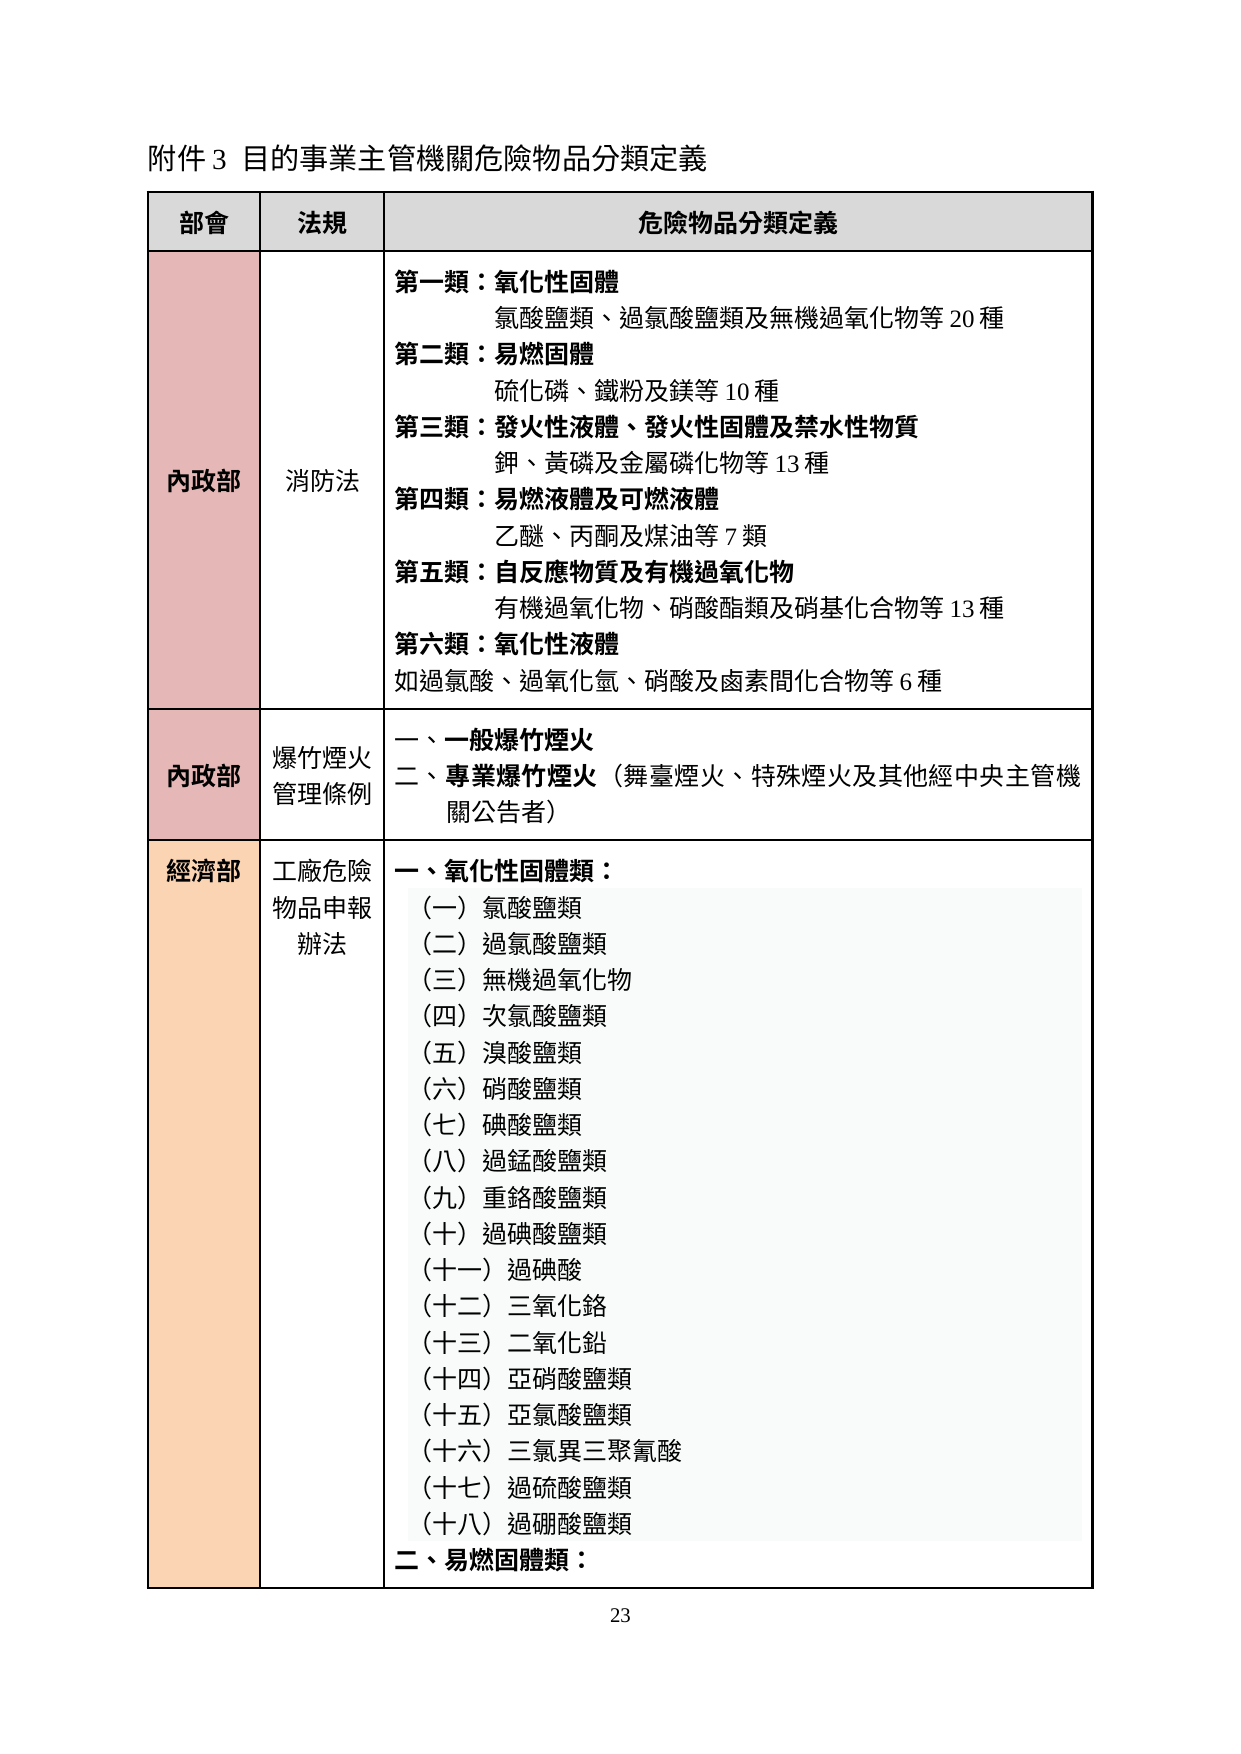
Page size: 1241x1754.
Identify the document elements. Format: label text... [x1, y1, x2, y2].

table_cell 爆竹煙火管理條例 [261, 710, 383, 839]
table_cell 經濟部 [149, 841, 259, 1587]
table_cell 消防法 [261, 252, 383, 708]
table_cell 第一類：氧化性固體 氯酸鹽類、過氯酸鹽類及無機過氧化物等20種 第二類：易燃固體 硫化磷、鐵粉及鎂等10種 第三類：發火性液體、發火性固體及禁水性物質 鉀、黃磷及金屬磷化物等13種 第四類：易燃液體及可燃液體 乙醚、丙酮及煤油等7類 第五類：自反應物質及有機過氧化物 有機過氧化物、硝酸酯類及硝基化合物等13種 第六類：氧化性液體 如過氯酸、過氧化氫、硝酸及鹵素間化合物等6種 [385, 252, 1091, 708]
table_header 法規 [261, 193, 383, 250]
table_cell 一、一般爆竹煙火 二、專業爆竹煙火（舞臺煙火、特殊煙火及其他經中央主管機關公告者） [385, 710, 1091, 839]
table_cell 內政部 [149, 252, 259, 708]
table_header 部會 [149, 193, 259, 250]
table_cell 內政部 [149, 710, 259, 839]
table_cell 一、氧化性固體類： （一）氯酸鹽類 （二）過氯酸鹽類 （三）無機過氧化物 （四）次氯酸鹽類 （五）溴酸鹽類 （六）硝酸鹽類 （七）碘酸鹽類 （八）過錳酸鹽類 （九）重鉻酸鹽類 （十）過碘酸鹽類 （十一）過碘酸 （十二）三氧化鉻 （十三）二氧化鉛 （十四）亞硝酸鹽類 （十五）亞氯酸鹽類 （十六）三氯異三聚氰酸 （十七）過硫酸鹽類 （十八）過硼酸鹽類 二、易燃固體類： [385, 841, 1091, 1587]
table_cell 工廠危險物品申報辦法 [261, 841, 383, 1587]
text 附件3 目的事業主管機關危險物品分類定義 [148, 136, 1092, 178]
table_header 危險物品分類定義 [385, 193, 1091, 250]
